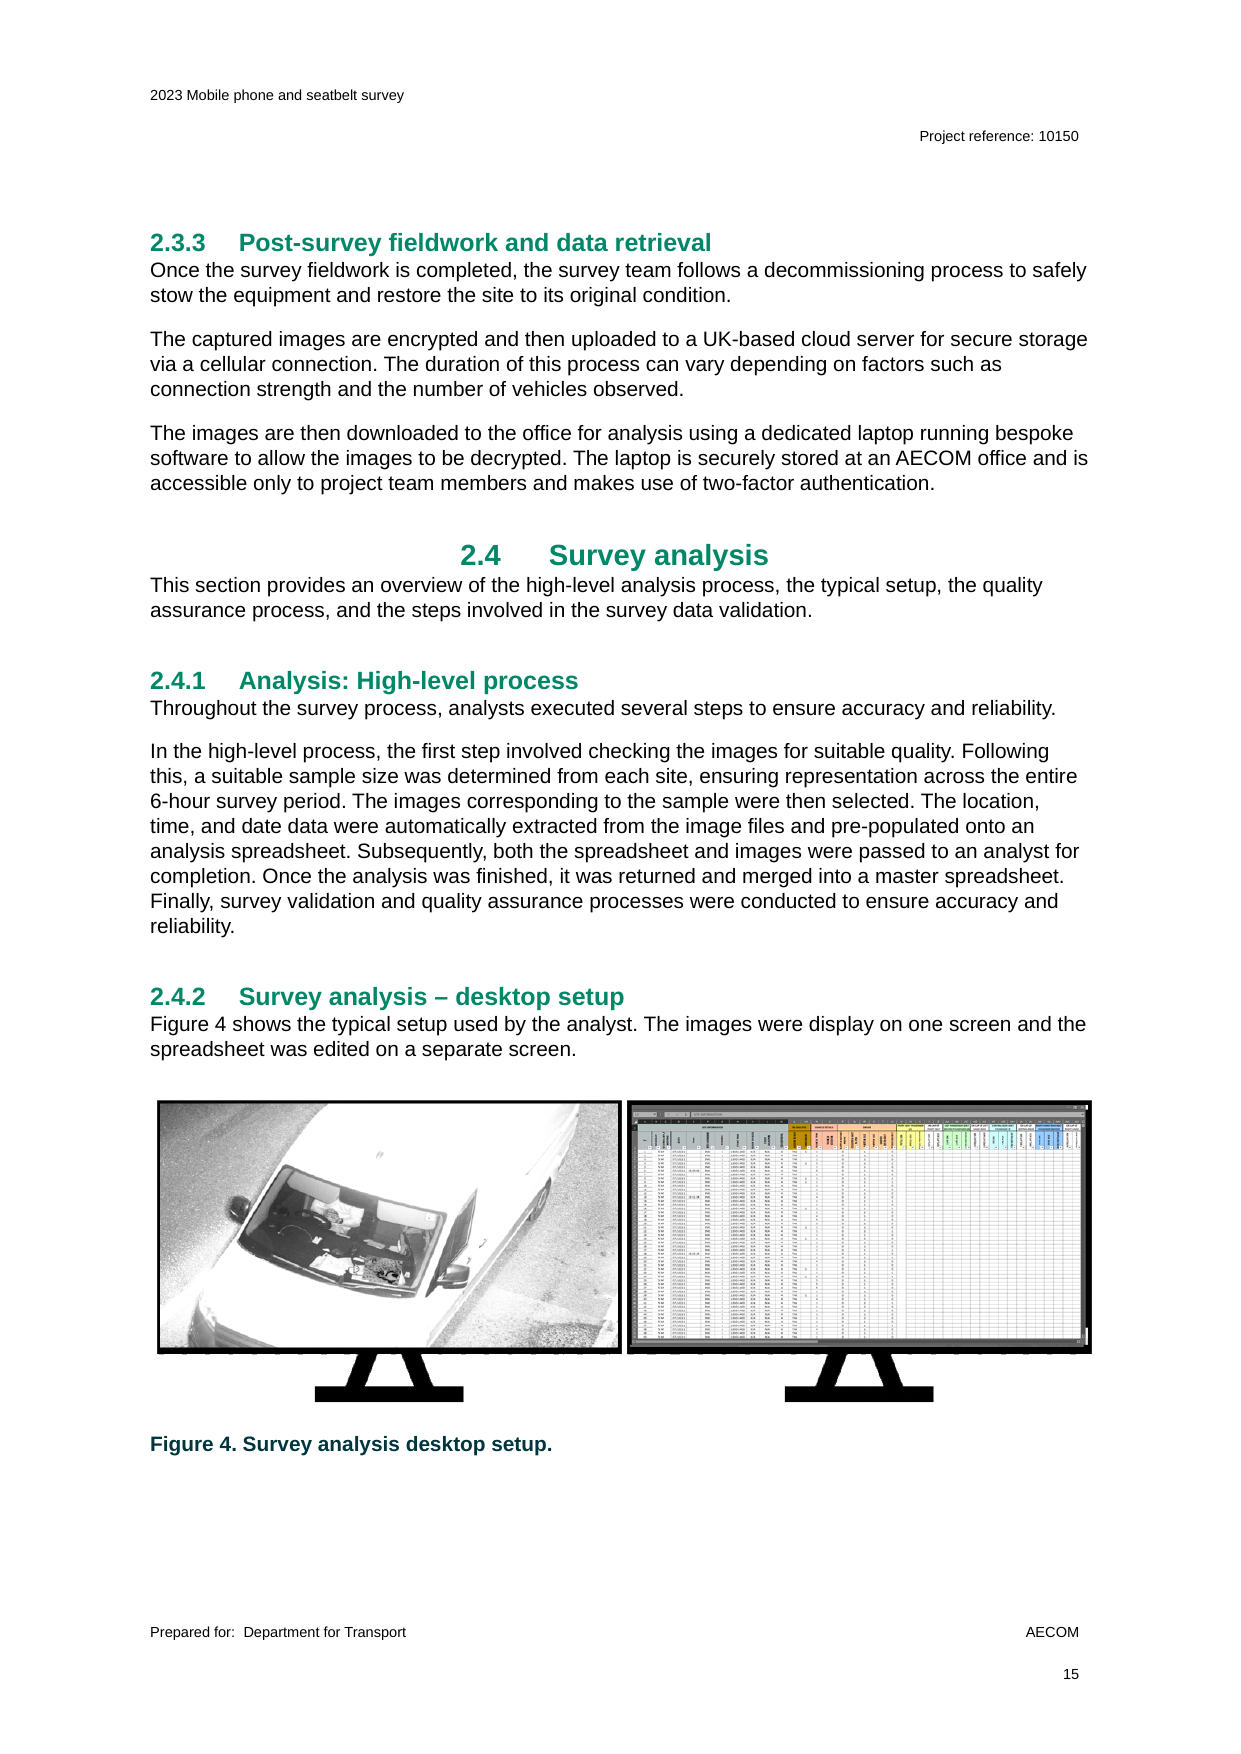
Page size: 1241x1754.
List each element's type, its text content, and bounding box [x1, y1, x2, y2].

text Throughout the survey process, analysts executed several steps to ensure accuracy and reliability. [150, 694, 1090, 719]
text Once the survey fieldwork is completed, the survey team follows a decommissioning process to safely stow the equipment and restore the site to its original condition. [150, 257, 1090, 307]
text Figure 4 shows the typical setup used by the analyst. The images were display on one screen and the spreadsheet was edited on a separate screen. [150, 1011, 1090, 1061]
subtitle Analysis: High-level process [150, 666, 1090, 694]
text The images are then downloaded to the office for analysis using a dedicated laptop running bespoke software to allow the images to be decrypted. The laptop is securely stored at an AECOM office and is accessible only to project team members and makes use of two-factor authentication. [150, 420, 1090, 495]
subtitle Post-survey fieldwork and data retrieval [150, 228, 1090, 257]
text This section provides an overview of the high-level analysis process, the typical setup, the quality assurance process, and the steps involved in the survey data validation. [150, 572, 1090, 622]
subtitle Survey analysis [460, 538, 1090, 572]
subtitle Survey analysis – desktop setup [150, 982, 1090, 1011]
text The captured images are encrypted and then uploaded to a UK-based cloud server for secure storage via a cellular connection. The duration of this process can vary depending on factors such as connection strength and the number of vehicles observed. [150, 326, 1090, 401]
text Figure 4. Survey analysis desktop setup. [150, 1431, 1090, 1456]
text In the high-level process, the first step involved checking the images for suitable quality. Following this, a suitable sample size was determined from each site, ensuring representation across the entire 6-hour survey period. The images corresponding to the sample were then selected. The location, time, and date data were automatically extracted from the image files and pre-populated onto an analysis spreadsheet. Subsequently, both the spreadsheet and images were passed to an analyst for completion. Once the analysis was finished, it was returned and merged into a master spreadsheet. Finally, survey validation and quality assurance processes were conducted to ensure accuracy and reliability. [150, 738, 1090, 938]
